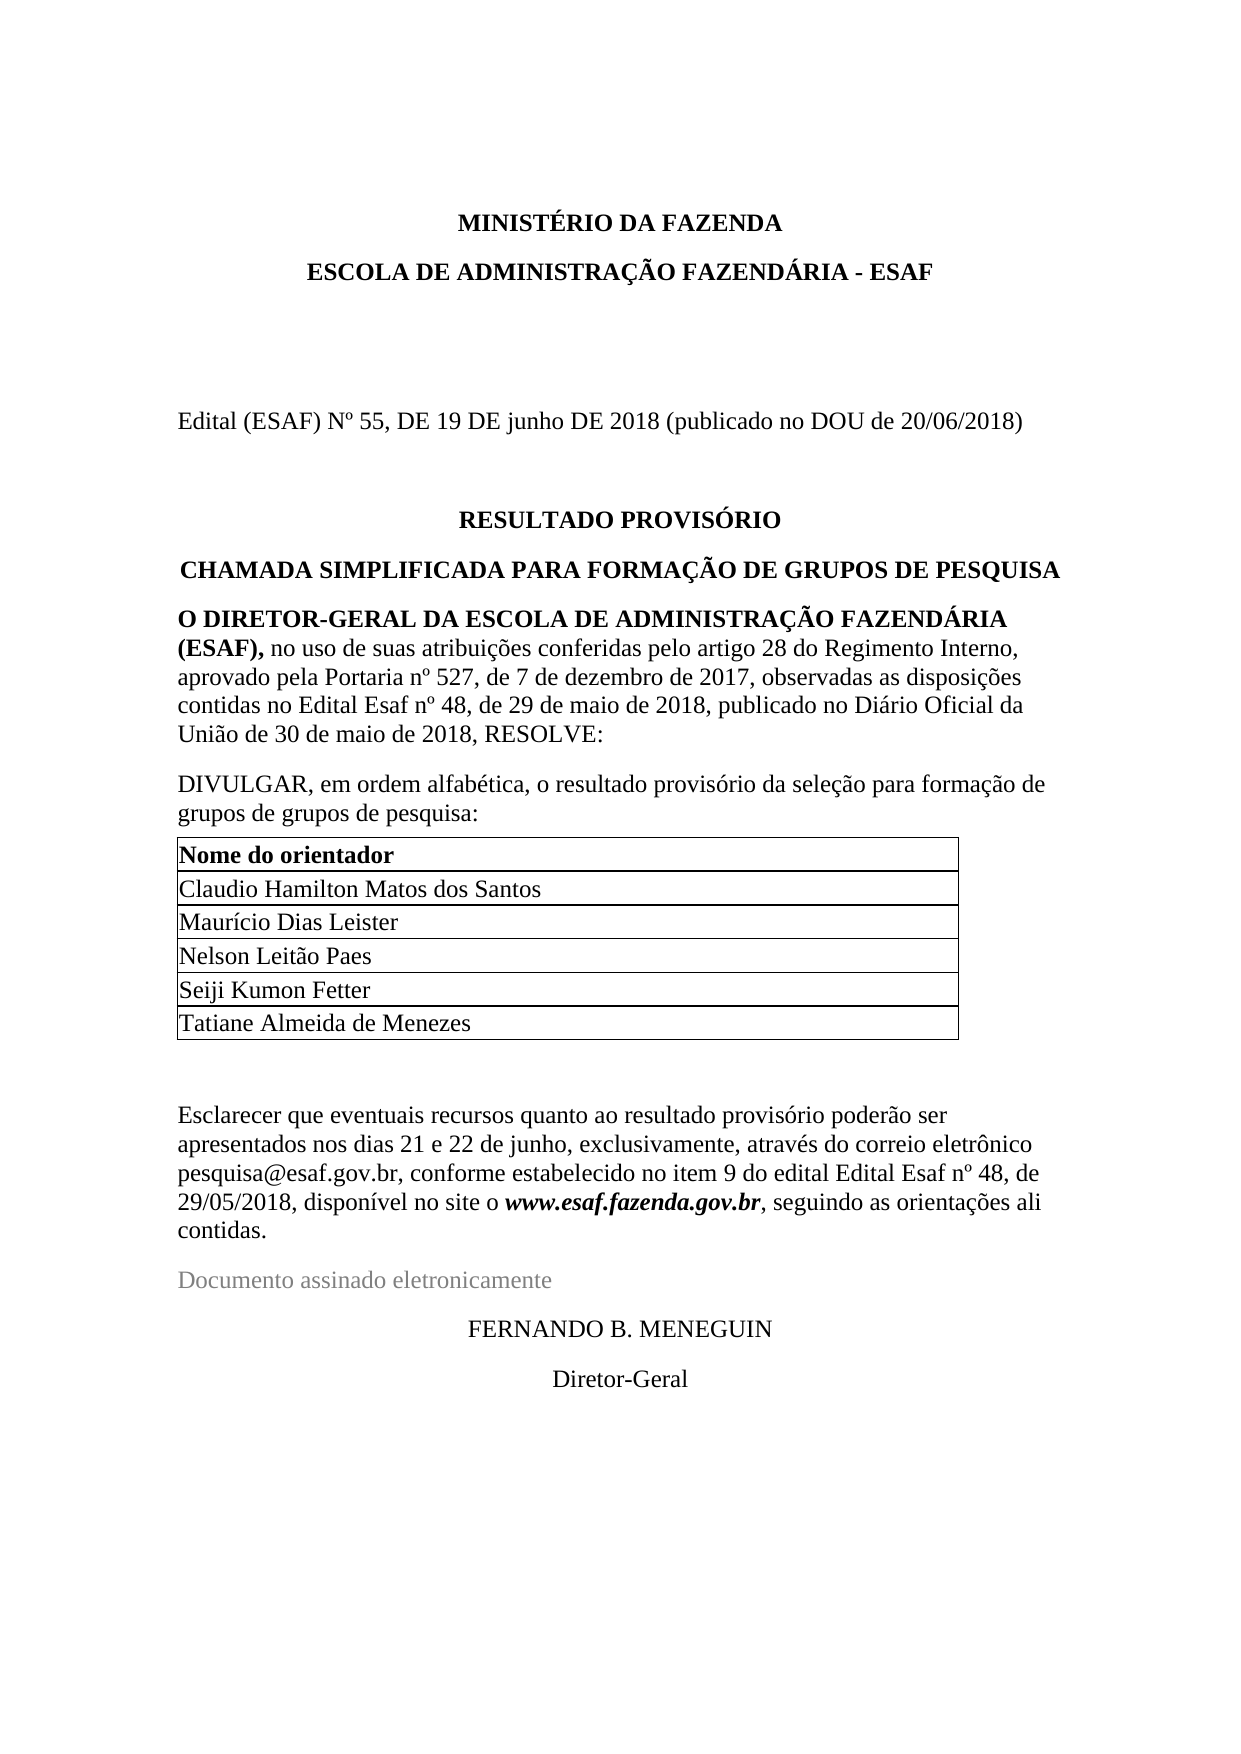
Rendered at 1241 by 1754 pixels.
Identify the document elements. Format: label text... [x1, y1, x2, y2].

text Documento assinado eletronicamente [177, 1265, 1063, 1294]
table_cell Nelson Leitão Paes [178, 939, 958, 971]
table_header Nome do orientador [178, 838, 958, 870]
text Diretor-Geral [177, 1364, 1063, 1393]
text CHAMADA SIMPLIFICADA PARA FORMAÇÃO DE GRUPOS DE PESQUISA [177, 555, 1063, 583]
table_cell Tatiane Almeida de Menezes [178, 1007, 958, 1039]
table_cell Maurício Dias Leister [178, 906, 958, 938]
table_cell Claudio Hamilton Matos dos Santos [178, 872, 958, 904]
text Esclarecer que eventuais recursos quanto ao resultado provisório poderão ser apresentados nos dias 21 e 22 de junho, exclusivamente, através do correio eletrônico pesquisa@esaf.gov.br, conforme estabelecido no item 9 do edital Edital Esaf nº 48, de 29/05/2018, disponível no site o www.esaf.fazenda.gov.br, seguindo as orientações ali contidas. [177, 1100, 1063, 1244]
text MINISTÉRIO DA FAZENDA [177, 208, 1063, 236]
text Edital (ESAF) Nº 55, DE 19 DE junho DE 2018 (publicado no DOU de 20/06/2018) [177, 406, 1063, 435]
text RESULTADO PROVISÓRIO [177, 505, 1063, 534]
text O DIRETOR-GERAL DA ESCOLA DE ADMINISTRAÇÃO FAZENDÁRIA (ESAF), no uso de suas atribuições conferidas pelo artigo 28 do Regimento Interno, aprovado pela Portaria nº 527, de 7 de dezembro de 2017, observadas as disposições contidas no Edital Esaf nº 48, de 29 de maio de 2018, publicado no Diário Oficial da União de 30 de maio de 2018, RESOLVE: [177, 604, 1063, 748]
table_cell Seiji Kumon Fetter [178, 973, 958, 1005]
text ESCOLA DE ADMINISTRAÇÃO FAZENDÁRIA - ESAF [177, 257, 1063, 286]
text FERNANDO B. MENEGUIN [177, 1314, 1063, 1343]
text DIVULGAR, em ordem alfabética, o resultado provisório da seleção para formação de grupos de grupos de pesquisa: [177, 769, 1063, 826]
